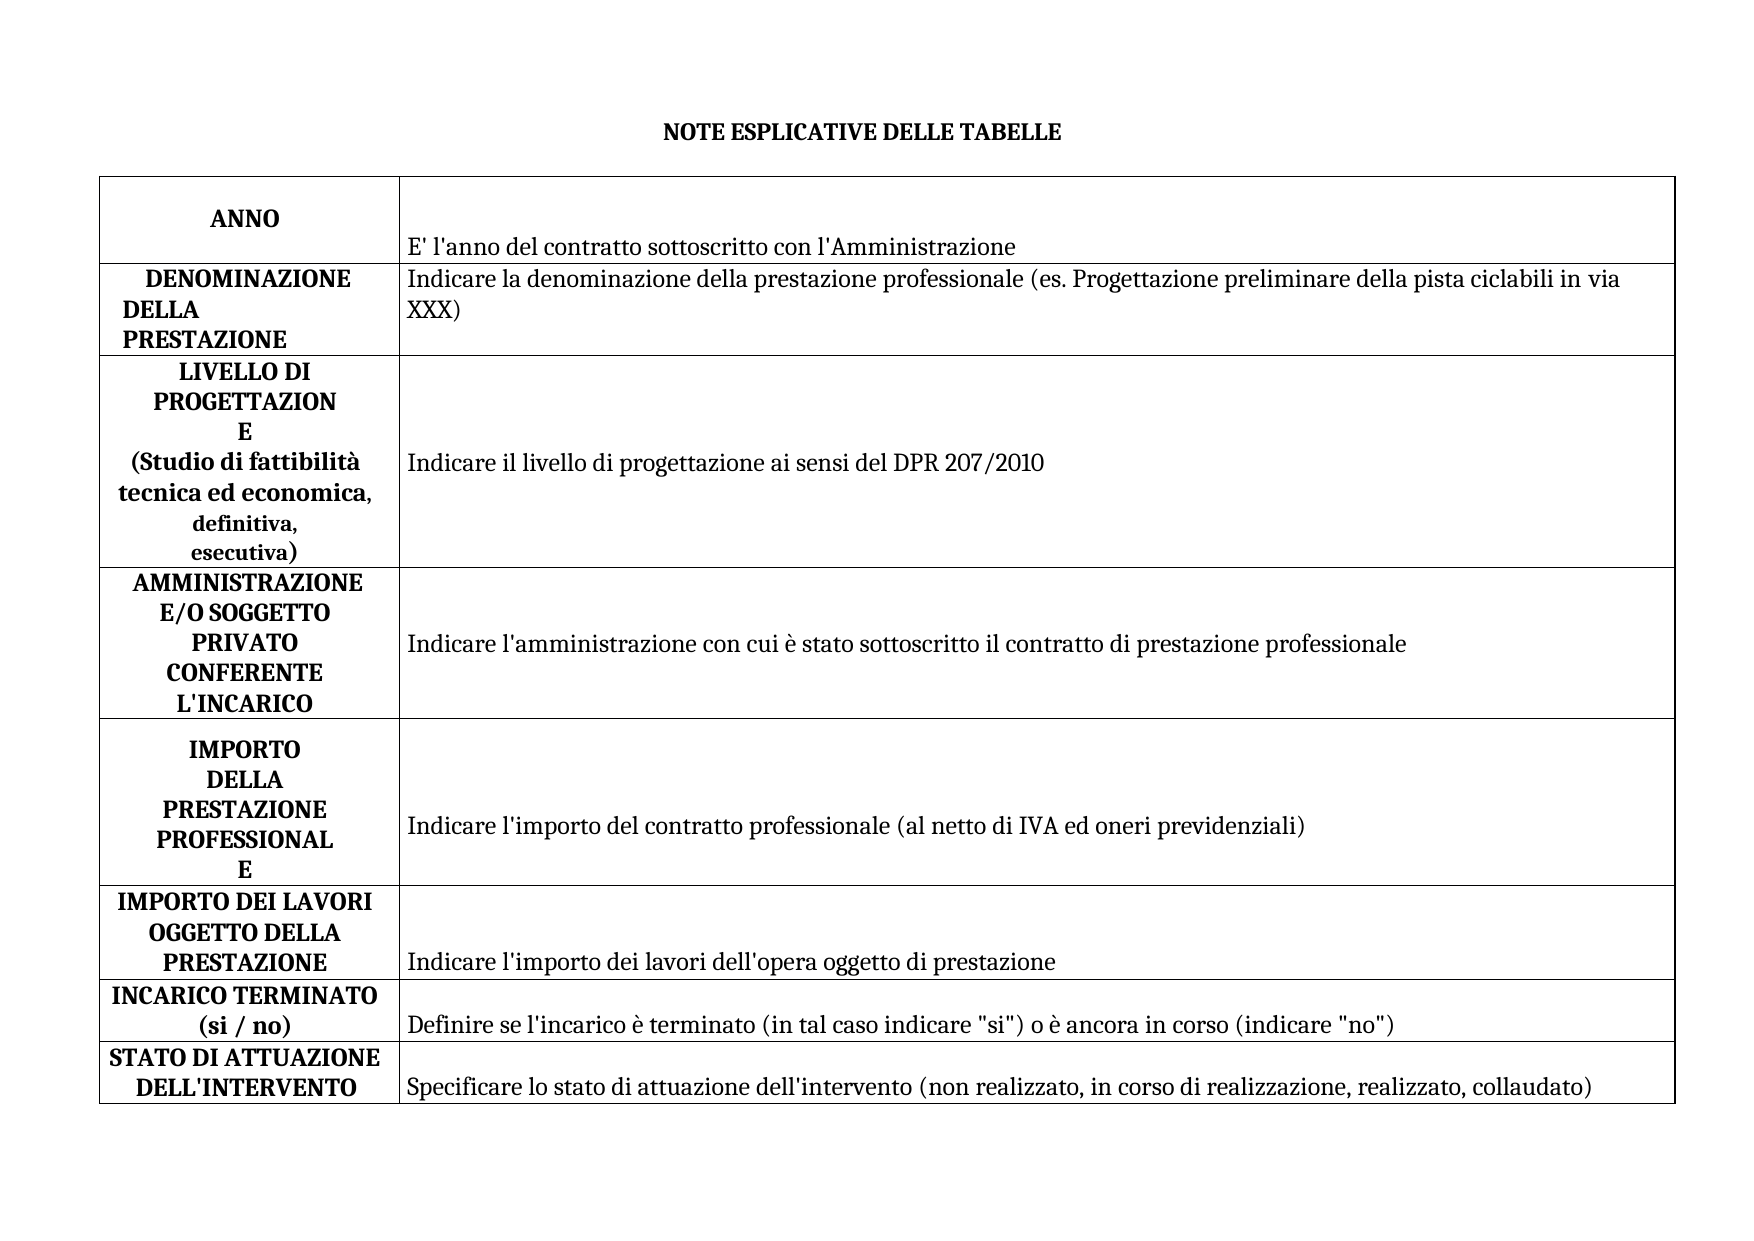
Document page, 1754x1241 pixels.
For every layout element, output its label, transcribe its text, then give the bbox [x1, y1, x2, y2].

table_cell Indicare l'importo dei lavori dell'opera oggetto di prestazione [400, 886, 1674, 979]
table_cell Indicare l'importo del contratto professionale (al netto di IVA ed oneri previdenziali) [400, 719, 1674, 885]
table_cell LIVELLO DI PROGETTAZIONE (Studio di fattibilità tecnica ed economica, definitiva, esecutiva) [100, 356, 399, 567]
table_cell STATO DI ATTUAZIONE DELL'INTERVENTO [100, 1042, 399, 1103]
text NOTE ESPLICATIVE DELLE TABELLE [655, 118, 1069, 147]
table_header ANNO [100, 177, 399, 262]
table_cell DENOMINAZIONE DELLA PRESTAZIONE [100, 264, 399, 355]
table_cell Definire se l'incarico è terminato (in tal caso indicare "si") o è ancora in corso (indicare "no") [400, 980, 1674, 1041]
table_cell IMPORTO DEI LAVORI OGGETTO DELLA PRESTAZIONE [100, 886, 399, 979]
table_cell Indicare la denominazione della prestazione professionale (es. Progettazione preliminare della pista ciclabili in via XXX) [400, 264, 1674, 355]
table_cell AMMINISTRAZIONE E/O SOGGETTO PRIVATO CONFERENTE L'INCARICO [100, 568, 399, 718]
table_cell IMPORTO DELLA PRESTAZIONE PROFESSIONALE [100, 719, 399, 885]
table_header E' l'anno del contratto sottoscritto con l'Amministrazione [400, 177, 1674, 262]
table_cell Specificare lo stato di attuazione dell'intervento (non realizzato, in corso di realizzazione, realizzato, collaudato) [400, 1042, 1674, 1103]
table_cell Indicare il livello di progettazione ai sensi del DPR 207/2010 [400, 356, 1674, 567]
table_cell INCARICO TERMINATO (si / no) [100, 980, 399, 1041]
table_cell Indicare l'amministrazione con cui è stato sottoscritto il contratto di prestazione professionale [400, 568, 1674, 718]
